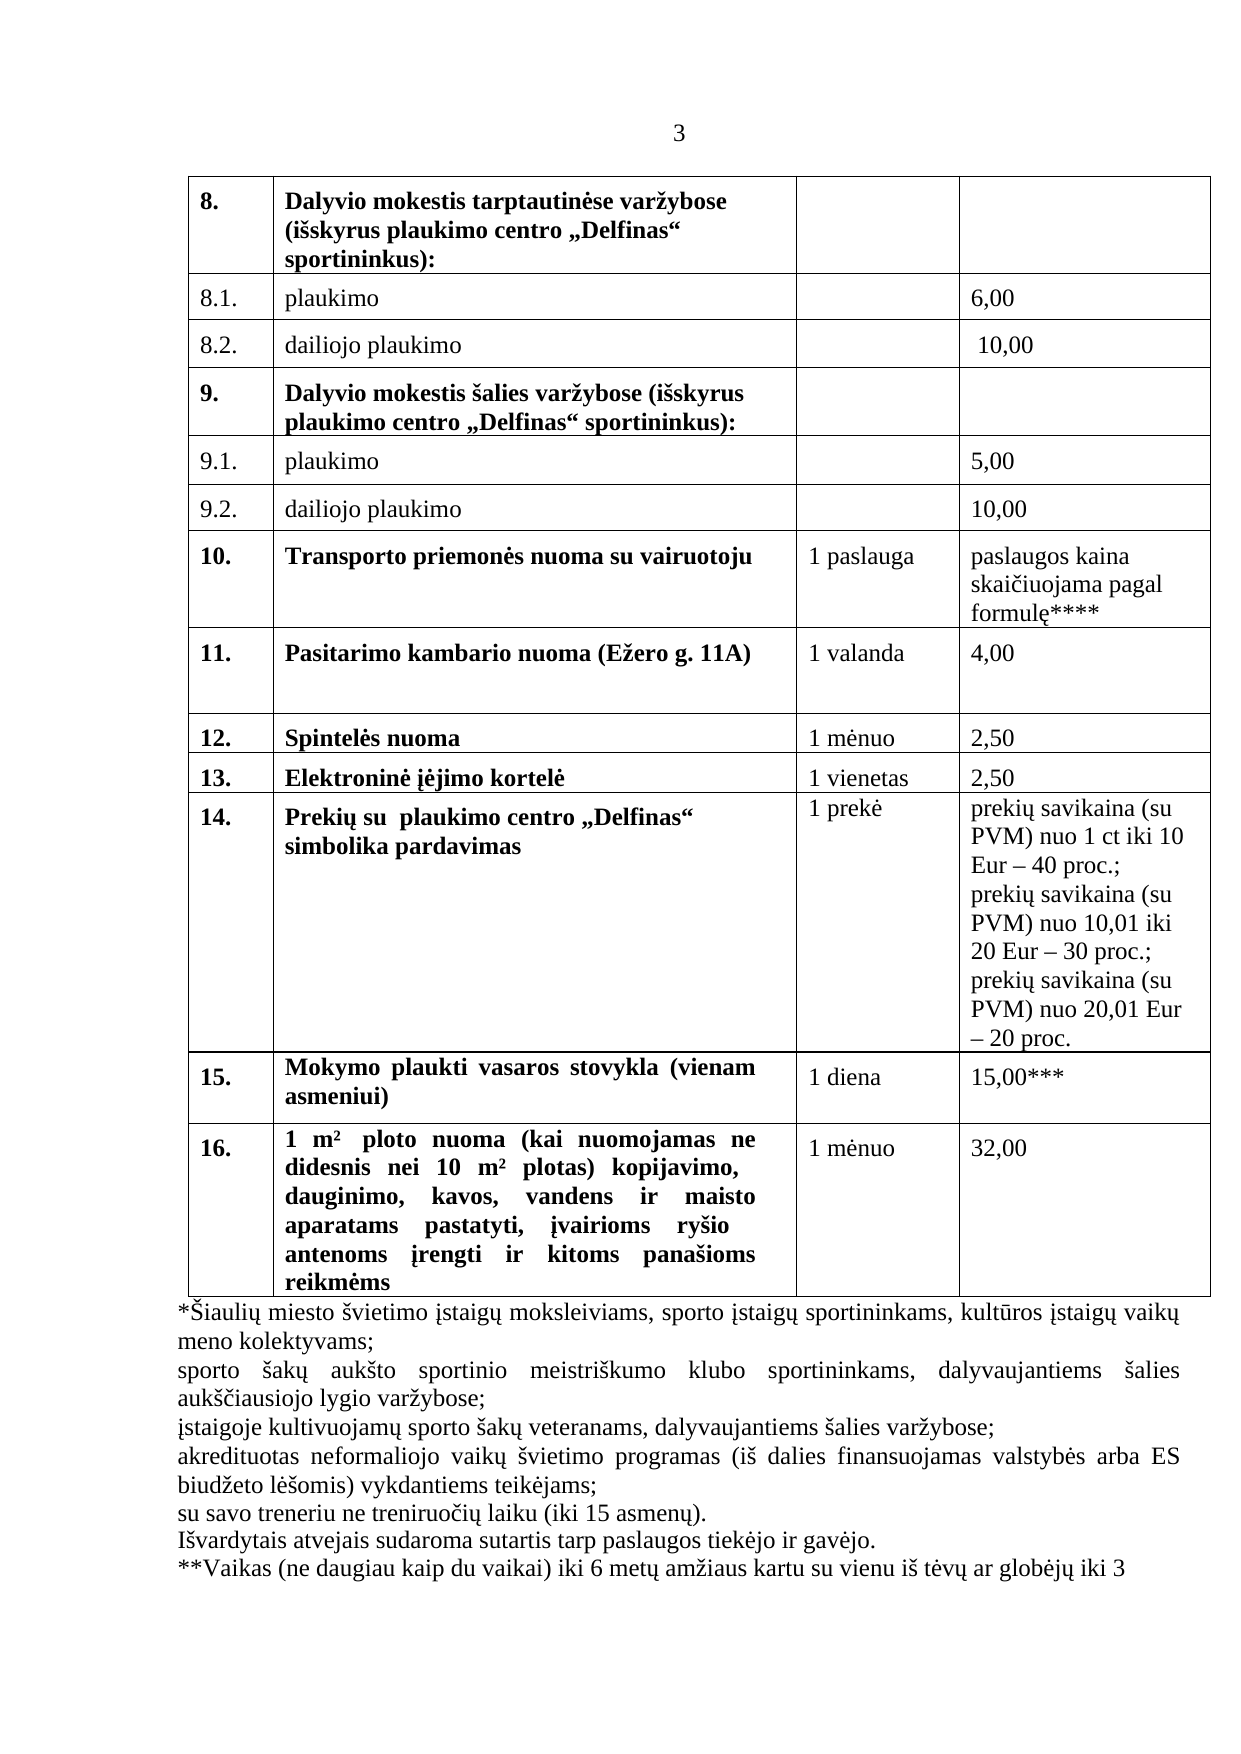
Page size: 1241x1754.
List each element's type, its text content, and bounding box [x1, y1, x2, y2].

table_cell Dalyvio mokestis šalies varžybose (išskyrus plaukimo centro „Delfinas“ sportininkus): [274, 368, 796, 435]
table_cell plaukimo [274, 436, 796, 483]
table_cell 10,00 [960, 485, 1210, 530]
table_cell [797, 368, 959, 435]
table_cell 8.2. [189, 320, 273, 367]
text akredituotas neformaliojo vaikų švietimo programas (iš dalies finansuojamas valstybės arba ES biudžeto lėšomis) vykdantiems teikėjams; [177, 1441, 1181, 1498]
table_cell plaukimo [274, 274, 796, 319]
table_cell dailiojo plaukimo [274, 320, 796, 367]
table_cell 2,50 [960, 714, 1210, 752]
table_cell [960, 177, 1210, 272]
text su savo treneriu ne treniruočių laiku (iki 15 asmenų). [177, 1498, 1181, 1527]
table_cell 15. [189, 1053, 273, 1123]
table_cell 15,00*** [960, 1053, 1210, 1123]
table_cell 5,00 [960, 436, 1210, 483]
table_cell [797, 485, 959, 530]
table_cell Mokymo plaukti vasaros stovykla (vienam asmeniui) [274, 1053, 796, 1123]
table_cell 16. [189, 1124, 273, 1296]
table_cell 4,00 [960, 628, 1210, 713]
table_cell 12. [189, 714, 273, 752]
text Išvardytais atvejais sudaroma sutartis tarp paslaugos tiekėjo ir gavėjo. [177, 1527, 1181, 1554]
table_cell 1 mėnuo [797, 1124, 959, 1296]
table_cell prekių savikaina (su PVM) nuo 1 ct iki 10 Eur – 40 proc.; prekių savikaina (su PVM) nuo 10,01 iki 20 Eur – 30 proc.; prekių savikaina (su PVM) nuo 20,01 Eur – 20 proc. [960, 793, 1210, 1051]
table_cell [960, 368, 1210, 435]
table_cell Prekių su plaukimo centro „Delfinas“ simbolika pardavimas [274, 793, 796, 1051]
table_cell dailiojo plaukimo [274, 485, 796, 530]
table_cell Dalyvio mokestis tarptautinėse varžybose (išskyrus plaukimo centro „Delfinas“ sportininkus): [274, 177, 796, 272]
table_cell [797, 177, 959, 272]
table_cell 8. [189, 177, 273, 272]
table_cell 1 m² ploto nuoma (kai nuomojamas ne didesnis nei 10 m² plotas) kopijavimo, dauginimo, kavos, vandens ir maisto aparatams pastatyti, įvairioms ryšio antenoms įrengti ir kitoms panašioms reikmėms [274, 1124, 796, 1296]
table_cell 6,00 [960, 274, 1210, 319]
table_cell 1 diena [797, 1053, 959, 1123]
table_cell Elektroninė įėjimo kortelė [274, 753, 796, 792]
text sporto šakų aukšto sportinio meistriškumo klubo sportininkams, dalyvaujantiems šalies aukščiausiojo lygio varžybose; [177, 1355, 1181, 1412]
table_cell 13. [189, 753, 273, 792]
table_cell 11. [189, 628, 273, 713]
text įstaigoje kultivuojamų sporto šakų veteranams, dalyvaujantiems šalies varžybose; [177, 1412, 1181, 1441]
table_cell 10. [189, 531, 273, 627]
table_cell 1 valanda [797, 628, 959, 713]
table_cell [797, 436, 959, 483]
table_cell 32,00 [960, 1124, 1210, 1296]
table_cell 9. [189, 368, 273, 435]
table_cell 1 vienetas [797, 753, 959, 792]
table_cell 8.1. [189, 274, 273, 319]
table_cell Pasitarimo kambario nuoma (Ežero g. 11A) [274, 628, 796, 713]
table_cell Transporto priemonės nuoma su vairuotoju [274, 531, 796, 627]
table_cell [797, 320, 959, 367]
table_cell 9.1. [189, 436, 273, 483]
table_cell 1 mėnuo [797, 714, 959, 752]
table_cell Spintelės nuoma [274, 714, 796, 752]
table_cell 14. [189, 793, 273, 1051]
table_cell 1 paslauga [797, 531, 959, 627]
text **Vaikas (ne daugiau kaip du vaikai) iki 6 metų amžiaus kartu su vienu iš tėvų ar globėjų iki 3 [177, 1554, 1181, 1581]
text *Šiaulių miesto švietimo įstaigų moksleiviams, sporto įstaigų sportininkams, kultūros įstaigų vaikų meno kolektyvams; [177, 1297, 1181, 1355]
table_cell 1 prekė [797, 793, 959, 1051]
table_cell 10,00 [960, 320, 1210, 367]
table_cell [797, 274, 959, 319]
table_cell 9.2. [189, 485, 273, 530]
table_cell 2,50 [960, 753, 1210, 792]
table_cell paslaugos kaina skaičiuojama pagal formulę**** [960, 531, 1210, 627]
